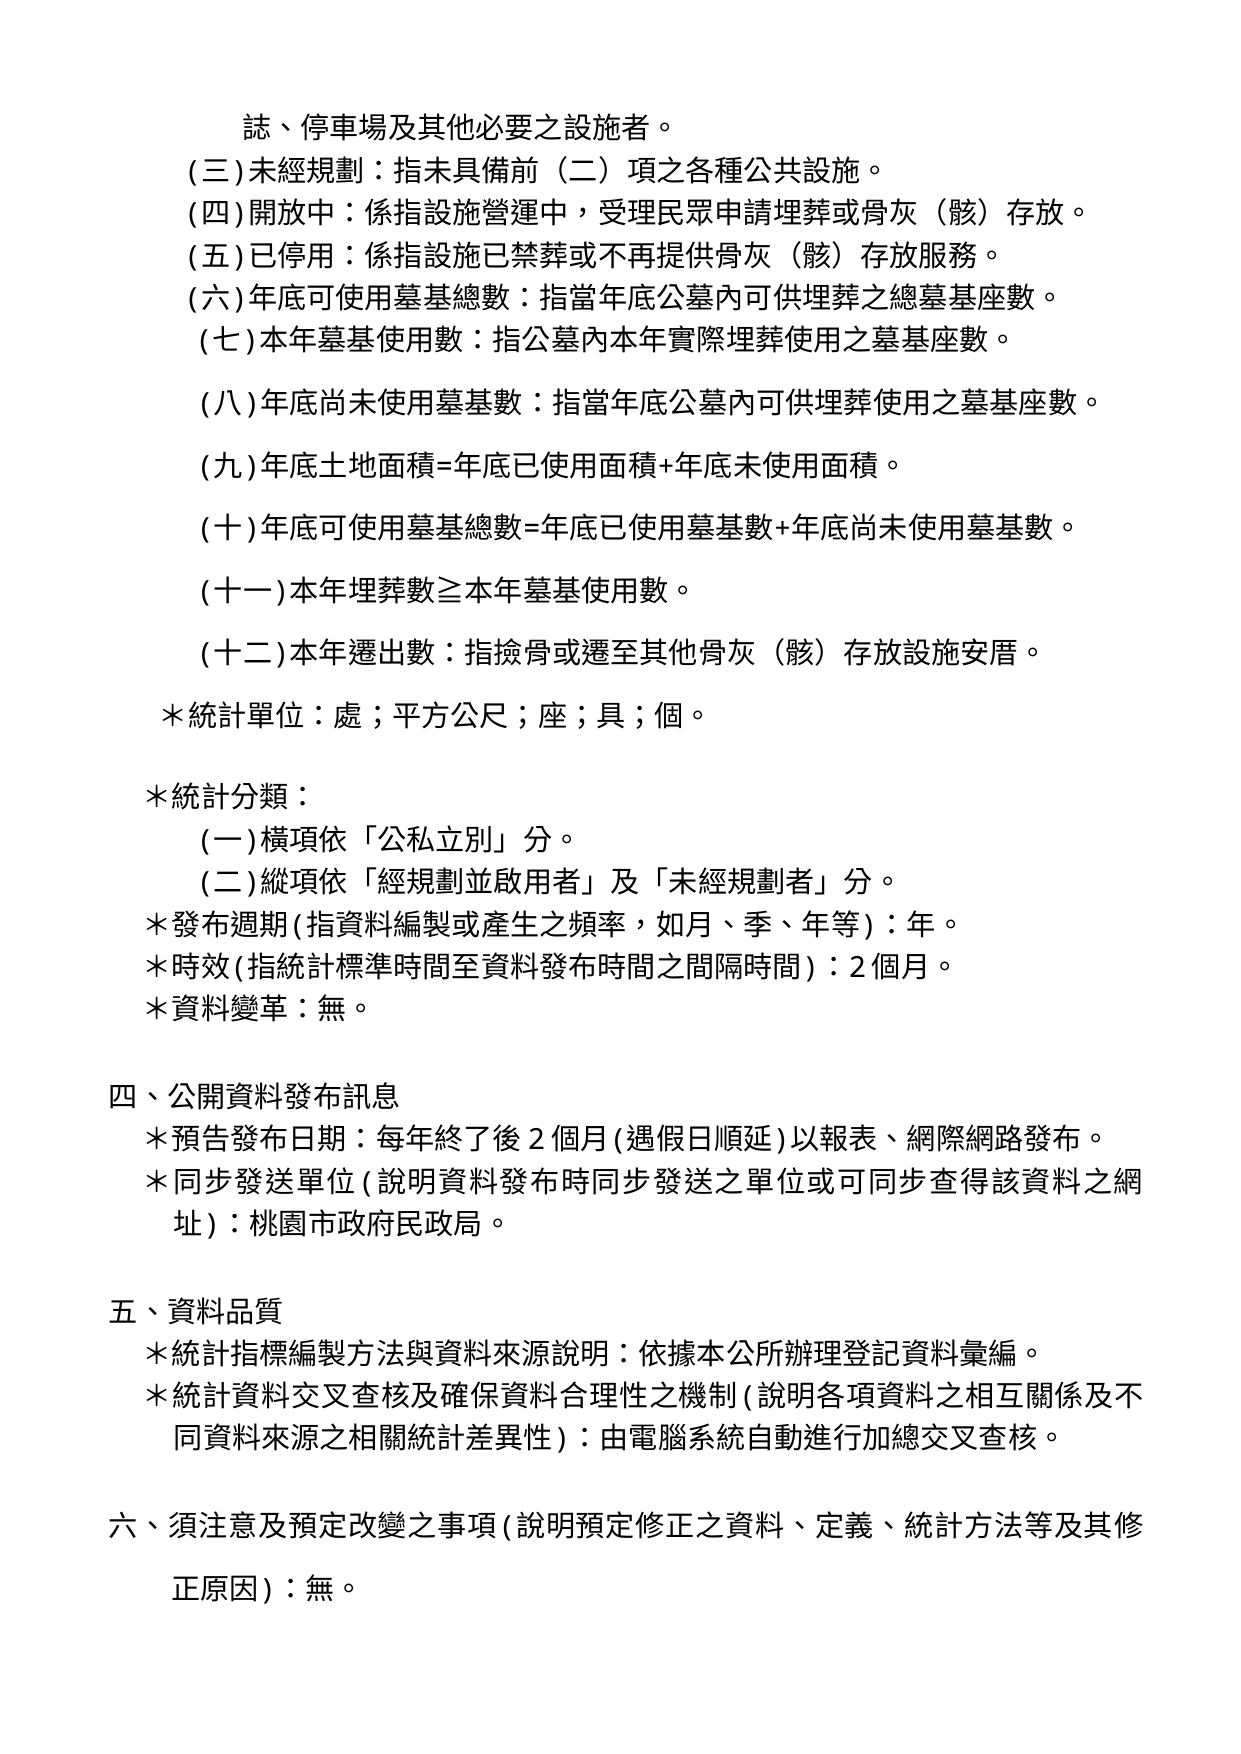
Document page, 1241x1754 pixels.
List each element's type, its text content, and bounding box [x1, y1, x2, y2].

table_header 統計資料背景說明 資料種類：其他行政統計 資料項目：桃園市龜山區公墓設施概況 一、發布及編製機關單位 ＊發布機關、單位：桃園市龜山區公所會計室 ＊編製單位：桃園市龜山區公所民政課 ＊聯絡電話：(03)3203711#526 ＊傳真：(03)3209726 ＊電子信箱：10010600@mail.tycg.gov.tw 二、發布形式 ＊口頭： ( )記者會或說明會 ＊書面： ( )新聞稿 ( )報表 ( )書刊，刊名： ＊電子媒體： ( )線上書刊及資料庫， 網址： ( )磁片 ( )光碟片 (√)其他 Open Document File (odf)、Portable Document Format (pdf) 或Excel檔案。 三、資料範圍、週期及時效 ＊統計地區範圍及對象：凡本區轄內依法設置及管理之公私立公墓，均為統計對象。 ＊統計標準時間：動態資料以當年1月至12月之事實為準；靜態資料以當年12月底之事實為準。 ＊統計項目定義： (一)公墓：係指公立或私立供公眾營葬屍體、埋藏骨灰或供樹葬之設施（含 已禁葬公墓）。 (二)經規劃：已完成墓基、對外通道、公共衛生設備、排水系統、墓道標誌、停車場及其他必要之設施者。 (三)未經規劃：指未具備前（二）項之各種公共設施。 (四)開放中：係指設施營運中，受理民眾申請埋葬或骨灰（骸）存放。 (五)已停用：係指設施已禁葬或不再提供骨灰（骸）存放服務。 (六)年底可使用墓基總數：指當年底公墓內可供埋葬之總墓基座數。 (七)本年墓基使用數：指公墓內本年實際埋葬使用之墓基座數。 (八)年底尚未使用墓基數：指當年底公墓內可供埋葬使用之墓基座數。 (九)年底土地面積=年底已使用面積+年底未使用面積。 (十)年底可使用墓基總數=年底已使用墓基數+年底尚未使用墓基數。 (十一)本年埋葬數≧本年墓基使用數。 (十二)本年遷出數：指撿骨或遷至其他骨灰（骸）存放設施安厝。 ＊統計單位：處；平方公尺；座；具；個。 ＊統計分類： (一)橫項依「公私立別」分。 (二)縱項依「經規劃並啟用者」及「未經規劃者」分。 ＊發布週期(指資料編製或產生之頻率，如月、季、年等)：年。 ＊時效(指統計標準時間至資料發布時間之間隔時間)：2個月。 ＊資料變革：無。 四、公開資料發布訊息 ＊預告發布日期：每年終了後2個月(遇假日順延)以報表、網際網路發布。 ＊同步發送單位(說明資料發布時同步發送之單位或可同步查得該資料之網 址)：桃園市政府民政局。 五、資料品質 ＊統計指標編製方法與資料來源說明：依據本公所辦理登記資料彙編。 ＊統計資料交叉查核及確保資料合理性之機制(說明各項資料之相互關係及不同資料來源之相關統計差異性)：由電腦系統自動進行加總交叉查核。 六、須注意及預定改變之事項(說明預定修正之資料、定義、統計方法等及其修正原因)：無。 七、其他事項：無。 [98, 105, 1155, 1607]
